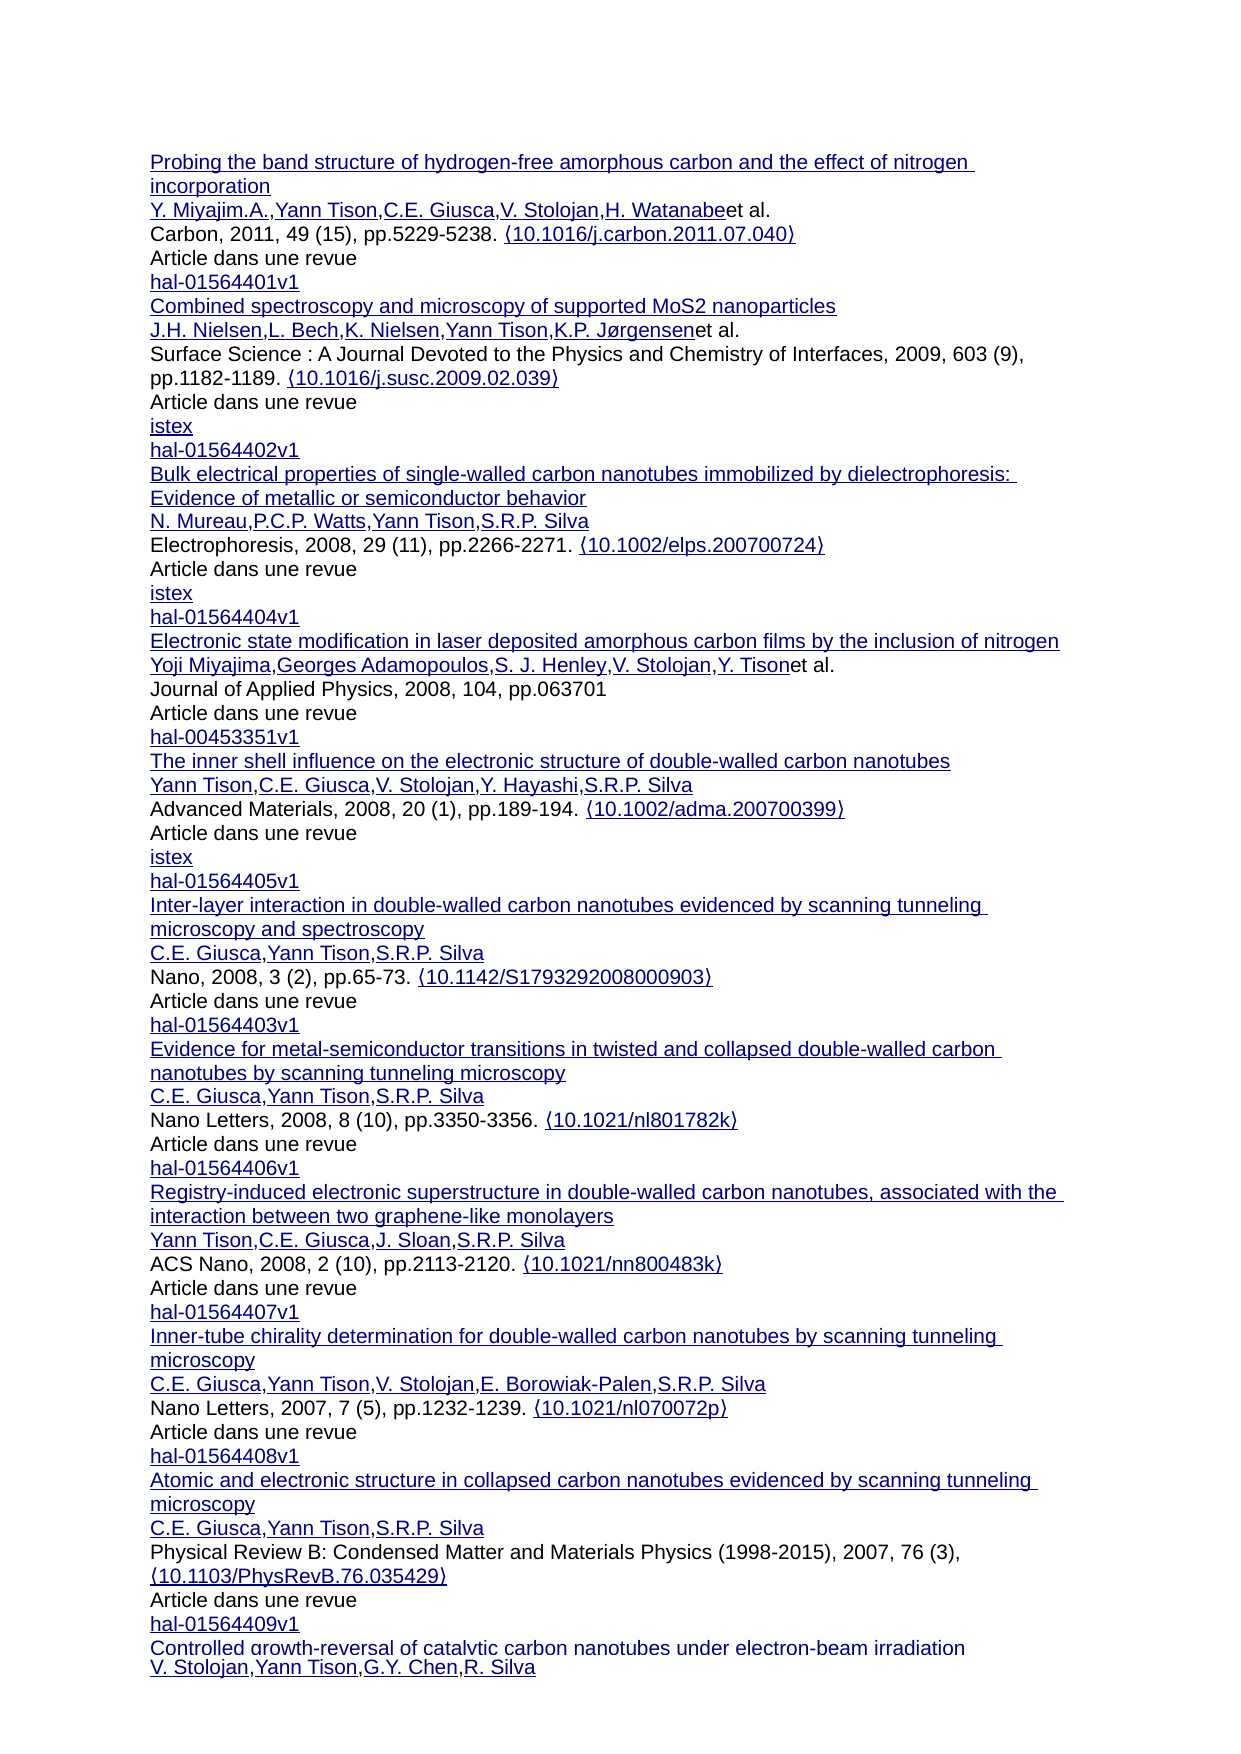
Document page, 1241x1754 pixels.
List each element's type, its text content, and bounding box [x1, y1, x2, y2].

table_cell Registry-induced electronic superstructure in double-walled carbon nanotubes, associated with the interaction between two graphene-like monolayers Yann Tison,C.E. Giusca,J. Sloan,S.R.P. Silva ACS Nano, 2008, 2 (10), pp.2113-2120. ⟨10.1021/nn800483k⟩ Article dans une revue hal-01564407v1 [150, 1180, 1090, 1324]
table_cell Controlled growth-reversal of catalytic carbon nanotubes under electron-beam irradiation V. Stolojan,Yann Tison,G.Y. Chen,R. Silva [150, 1635, 1090, 1679]
table_cell Combined spectroscopy and microscopy of supported MoS2 nanoparticles J.H. Nielsen,L. Bech,K. Nielsen,Yann Tison,K.P. Jørgensenet al. Surface Science : A Journal Devoted to the Physics and Chemistry of Interfaces, 2009, 603 (9), pp.1182-1189. ⟨10.1016/j.susc.2009.02.039⟩ Article dans une revue istex hal-01564402v1 [150, 294, 1090, 461]
table_cell Inner-tube chirality determination for double-walled carbon nanotubes by scanning tunneling microscopy C.E. Giusca,Yann Tison,V. Stolojan,E. Borowiak-Palen,S.R.P. Silva Nano Letters, 2007, 7 (5), pp.1232-1239. ⟨10.1021/nl070072p⟩ Article dans une revue hal-01564408v1 [150, 1324, 1090, 1468]
table_cell Inter-layer interaction in double-walled carbon nanotubes evidenced by scanning tunneling microscopy and spectroscopy C.E. Giusca,Yann Tison,S.R.P. Silva Nano, 2008, 3 (2), pp.65-73. ⟨10.1142/S1793292008000903⟩ Article dans une revue hal-01564403v1 [150, 893, 1090, 1036]
table_cell Probing the band structure of hydrogen-free amorphous carbon and the effect of nitrogen incorporation Y. Miyajim.A.,Yann Tison,C.E. Giusca,V. Stolojan,H. Watanabeet al. Carbon, 2011, 49 (15), pp.5229-5238. ⟨10.1016/j.carbon.2011.07.040⟩ Article dans une revue hal-01564401v1 [150, 150, 1090, 294]
table_cell Electronic state modification in laser deposited amorphous carbon films by the inclusion of nitrogen Yoji Miyajima,Georges Adamopoulos,S. J. Henley,V. Stolojan,Y. Tisonet al. Journal of Applied Physics, 2008, 104, pp.063701 Article dans une revue hal-00453351v1 [150, 629, 1090, 749]
table_cell The inner shell influence on the electronic structure of double-walled carbon nanotubes Yann Tison,C.E. Giusca,V. Stolojan,Y. Hayashi,S.R.P. Silva Advanced Materials, 2008, 20 (1), pp.189-194. ⟨10.1002/adma.200700399⟩ Article dans une revue istex hal-01564405v1 [150, 749, 1090, 893]
table_cell Evidence for metal-semiconductor transitions in twisted and collapsed double-walled carbon nanotubes by scanning tunneling microscopy C.E. Giusca,Yann Tison,S.R.P. Silva Nano Letters, 2008, 8 (10), pp.3350-3356. ⟨10.1021/nl801782k⟩ Article dans une revue hal-01564406v1 [150, 1036, 1090, 1180]
table_cell Bulk electrical properties of single-walled carbon nanotubes immobilized by dielectrophoresis: Evidence of metallic or semiconductor behavior N. Mureau,P.C.P. Watts,Yann Tison,S.R.P. Silva Electrophoresis, 2008, 29 (11), pp.2266-2271. ⟨10.1002/elps.200700724⟩ Article dans une revue istex hal-01564404v1 [150, 461, 1090, 629]
table_cell Atomic and electronic structure in collapsed carbon nanotubes evidenced by scanning tunneling microscopy C.E. Giusca,Yann Tison,S.R.P. Silva Physical Review B: Condensed Matter and Materials Physics (1998-2015), 2007, 76 (3), ⟨10.1103/PhysRevB.76.035429⟩ Article dans une revue hal-01564409v1 [150, 1468, 1090, 1635]
